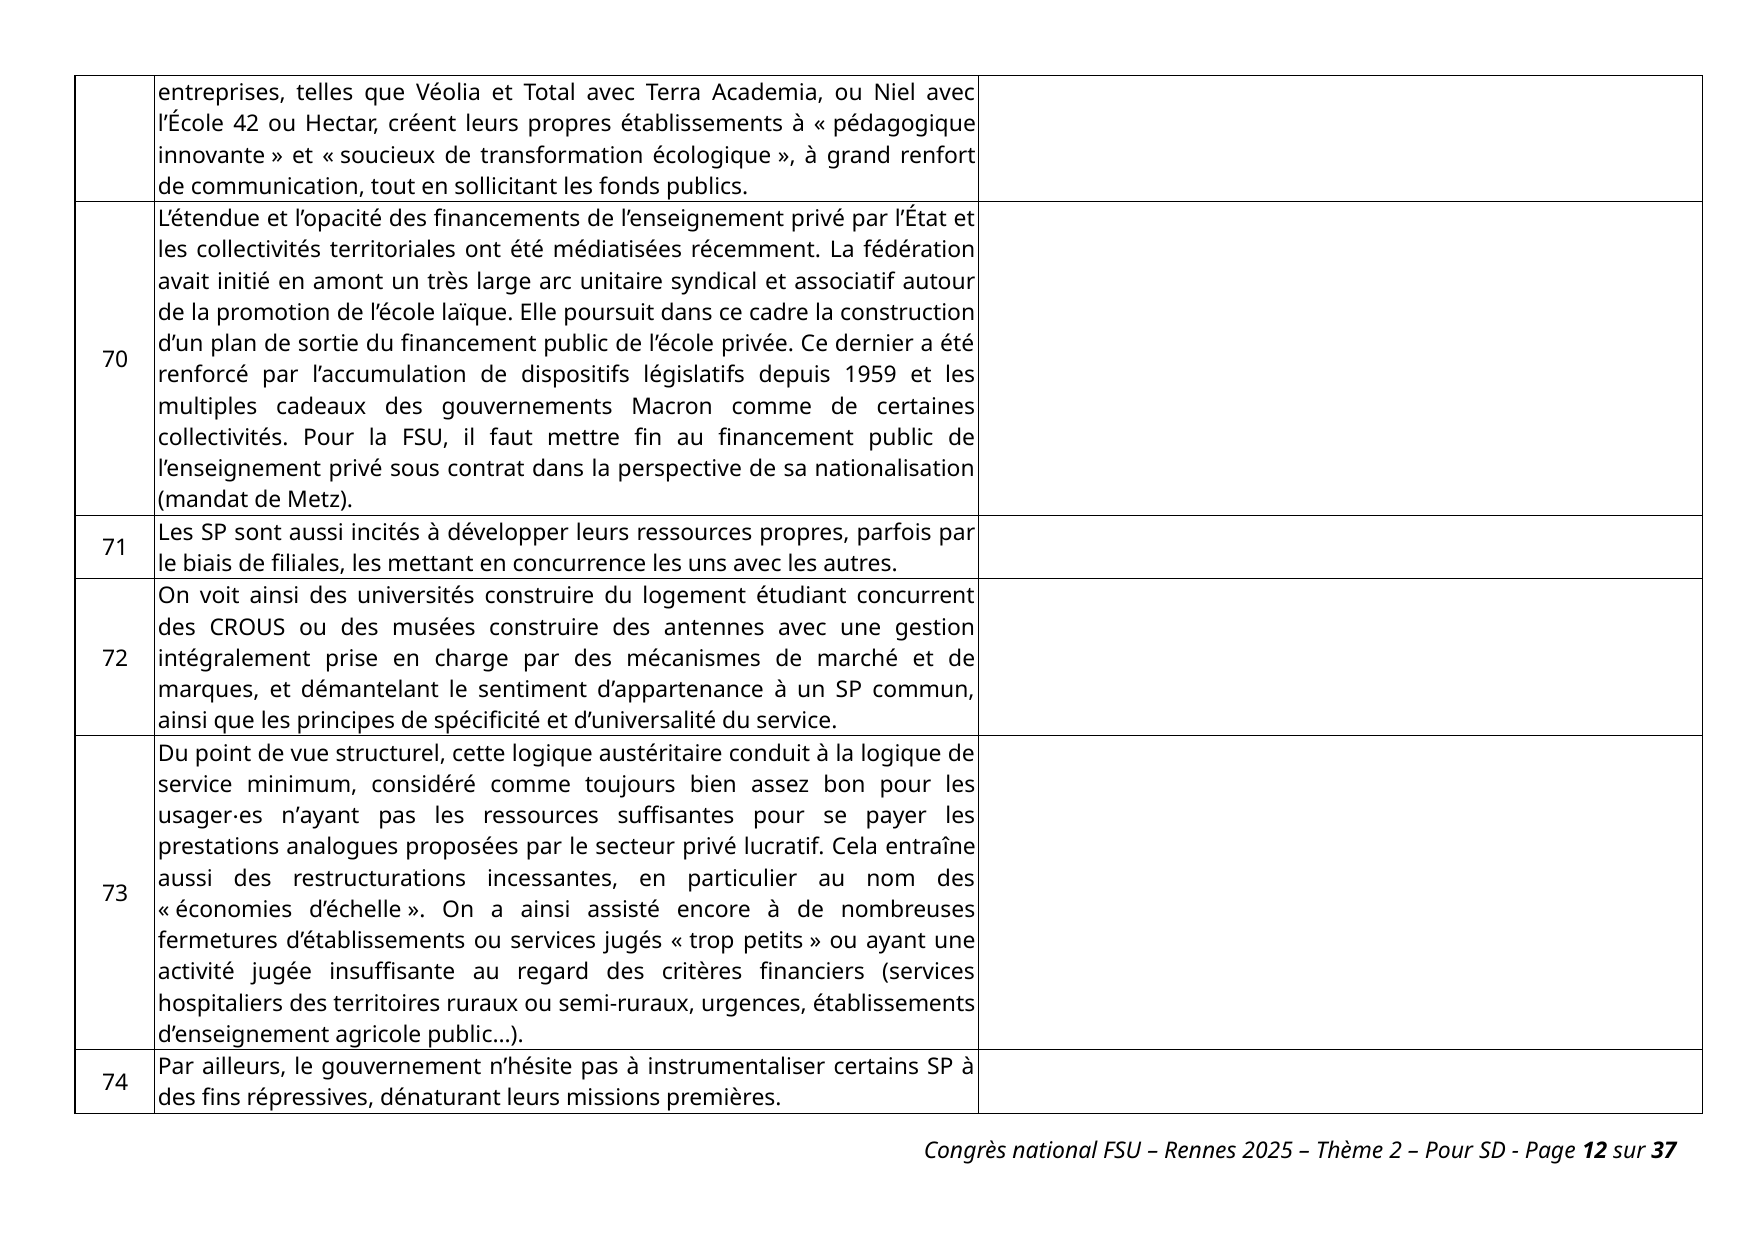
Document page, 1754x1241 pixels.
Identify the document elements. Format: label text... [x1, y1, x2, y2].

table_cell [979, 1050, 1702, 1112]
table_cell [979, 579, 1702, 735]
table_cell 73 [76, 736, 154, 1049]
table_cell [979, 516, 1702, 578]
table_cell 70 [76, 202, 154, 514]
table_cell L’étendue et l’opacité des financements de l’enseignement privé par l’État et les collectivités territoriales ont été médiatisées récemment. La fédération avait initié en amont un très large arc unitaire syndical et associatif autour de la promotion de l’école laïque. Elle poursuit dans ce cadre la construction d’un plan de sortie du financement public de l’école privée. Ce dernier a été renforcé par l’accumulation de dispositifs législatifs depuis 1959 et les multiples cadeaux des gouvernements Macron comme de certaines collectivités. Pour la FSU, il faut mettre fin au financement public de l’enseignement privé sous contrat dans la perspective de sa nationalisation (mandat de Metz). [155, 202, 978, 514]
table_cell Du point de vue structurel, cette logique austéritaire conduit à la logique de service minimum, considéré comme toujours bien assez bon pour les usager⋅es n’ayant pas les ressources suffisantes pour se payer les prestations analogues proposées par le secteur privé lucratif. Cela entraîne aussi des restructurations incessantes, en particulier au nom des « économies d’échelle ». On a ainsi assisté encore à de nombreuses fermetures d’établissements ou services jugés « trop petits » ou ayant une activité jugée insuffisante au regard des critères financiers (services hospitaliers des territoires ruraux ou semi-ruraux, urgences, établissements d’enseignement agricole public…). [155, 736, 978, 1049]
table_cell 71 [76, 516, 154, 578]
table_cell [979, 736, 1702, 1049]
table_cell Les SP sont aussi incités à développer leurs ressources propres, parfois par le biais de filiales, les mettant en concurrence les uns avec les autres. [155, 516, 978, 578]
table_cell [76, 76, 154, 201]
table_cell Par ailleurs, le gouvernement n’hésite pas à instrumentaliser certains SP à des fins répressives, dénaturant leurs missions premières. [155, 1050, 978, 1112]
table_cell On voit ainsi des universités construire du logement étudiant concurrent des CROUS ou des musées construire des antennes avec une gestion intégralement prise en charge par des mécanismes de marché et de marques, et démantelant le sentiment d’appartenance à un SP commun, ainsi que les principes de spécificité et d’universalité du service. [155, 579, 978, 735]
table_cell [979, 202, 1702, 514]
table_cell 72 [76, 579, 154, 735]
table_cell entreprises, telles que Véolia et Total avec Terra Academia, ou Niel avec l’École 42 ou Hectar, créent leurs propres établissements à « pédagogique innovante » et « soucieux de transformation écologique », à grand renfort de communication, tout en sollicitant les fonds publics. [155, 76, 978, 201]
table_cell 74 [76, 1050, 154, 1112]
table_cell [979, 76, 1702, 201]
